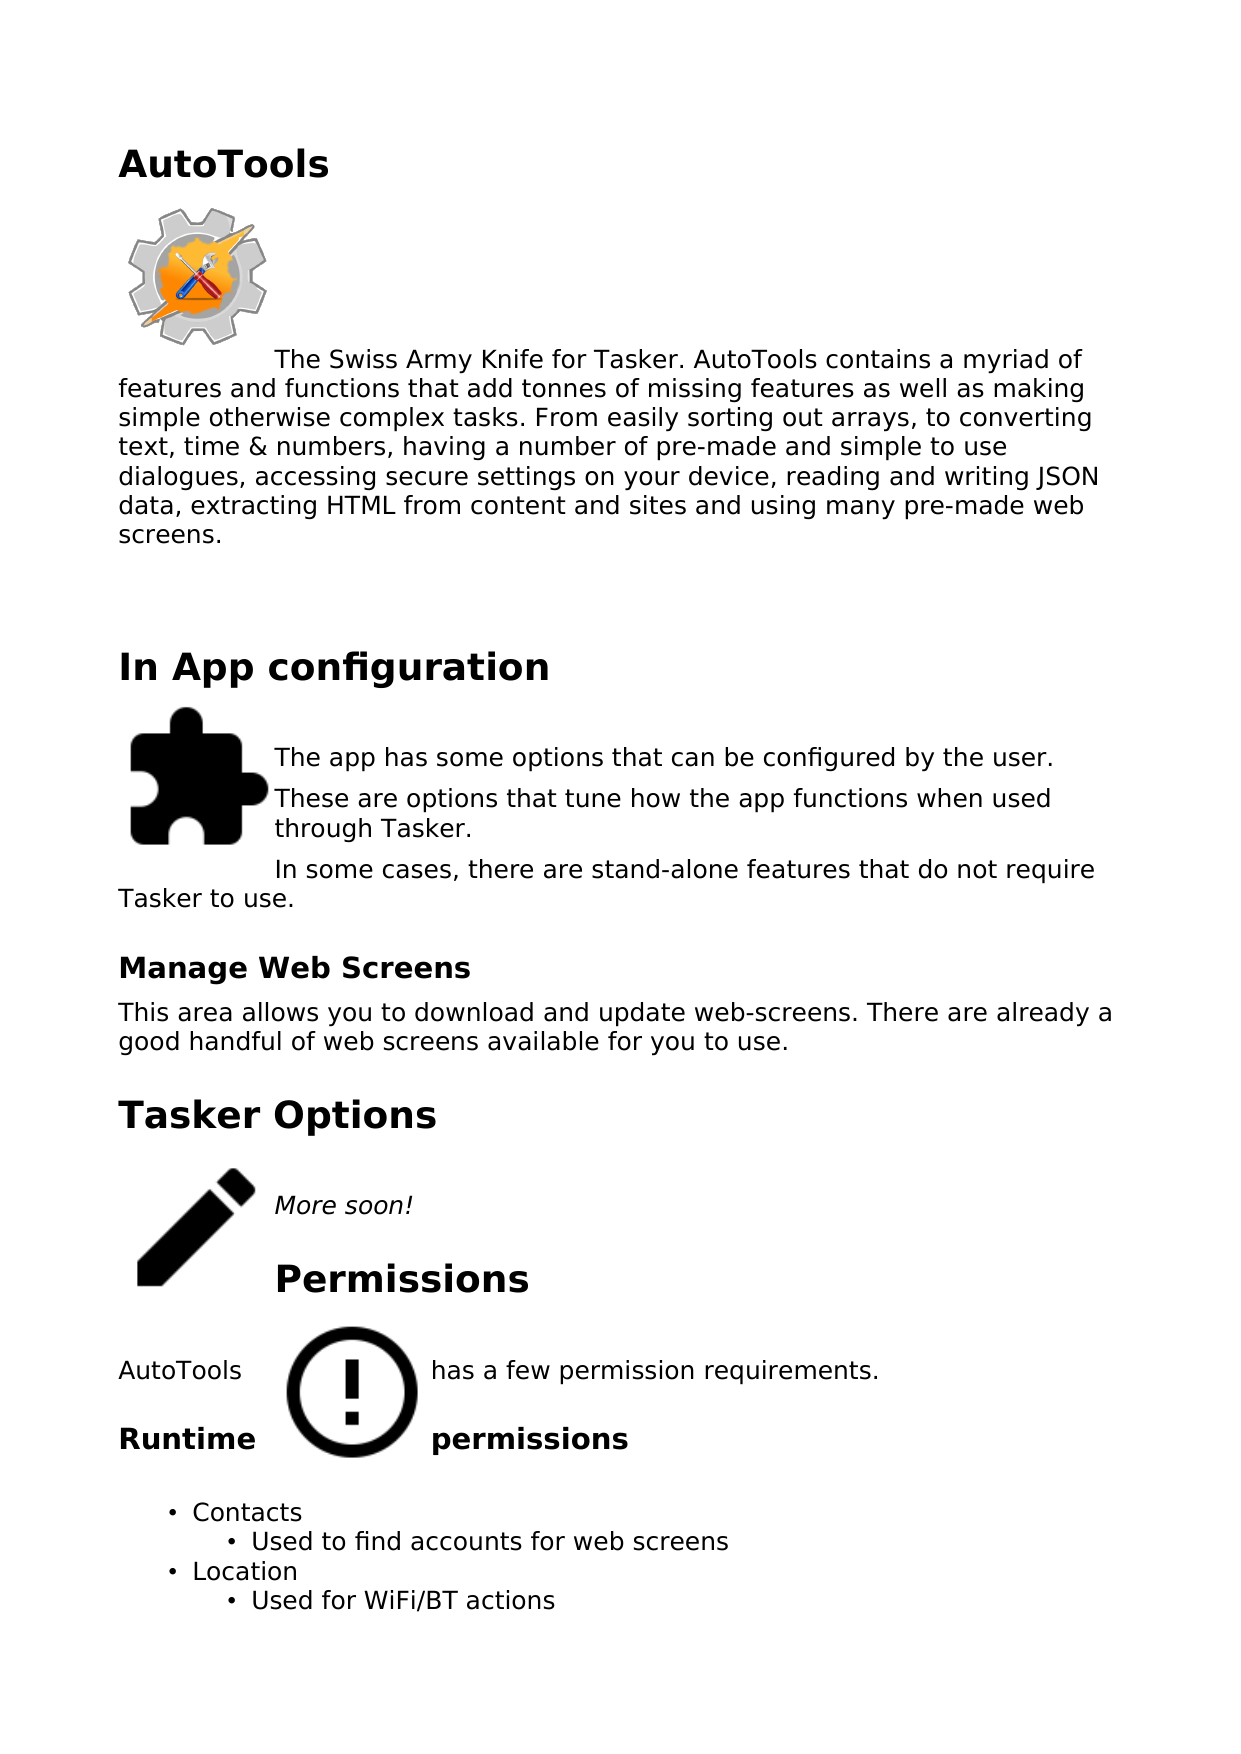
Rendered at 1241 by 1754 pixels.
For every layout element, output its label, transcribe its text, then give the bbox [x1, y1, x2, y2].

subtitle Tasker Options [118, 1093, 1122, 1137]
text The Swiss Army Knife for Tasker. AutoTools contains a myriad of features and functions that add tonnes of missing features as well as making simple otherwise complex tasks. From easily sorting out arrays, to converting text, time & numbers, having a number of pre-made and simple to use dialogues, accessing secure settings on your device, reading and writing JSON data, extracting HTML from content and sites and using many pre-made web screens. [118, 199, 1122, 608]
picture [274, 1314, 431, 1471]
picture [118, 1149, 275, 1306]
list Used for WiFi/BT actions [236, 1586, 1122, 1615]
list Used to find accounts for web screens [236, 1528, 1122, 1557]
text has a few permission requirements. [431, 1356, 1122, 1385]
subtitle Runtime [118, 1422, 274, 1456]
subtitle Permissions [275, 1258, 1122, 1302]
text In some cases, there are stand-alone features that do not require Tasker to use. [118, 855, 1122, 914]
subtitle permissions [431, 1422, 1122, 1456]
text More soon! [275, 1191, 1122, 1221]
text The app has some options that can be configured by the user. [275, 743, 1122, 772]
text This area allows you to download and update web-screens. There are already a good handful of web screens available for you to use. [118, 998, 1122, 1056]
subtitle AutoTools [118, 143, 1122, 187]
picture [118, 199, 275, 356]
list Contacts [177, 1498, 1122, 1528]
text These are options that tune how the app functions when used through Tasker. [275, 784, 1122, 843]
picture [118, 701, 275, 858]
list Location [177, 1557, 1122, 1586]
text AutoTools [118, 1356, 274, 1385]
subtitle Manage Web Screens [118, 951, 1122, 985]
subtitle In App configuration [118, 645, 1122, 689]
